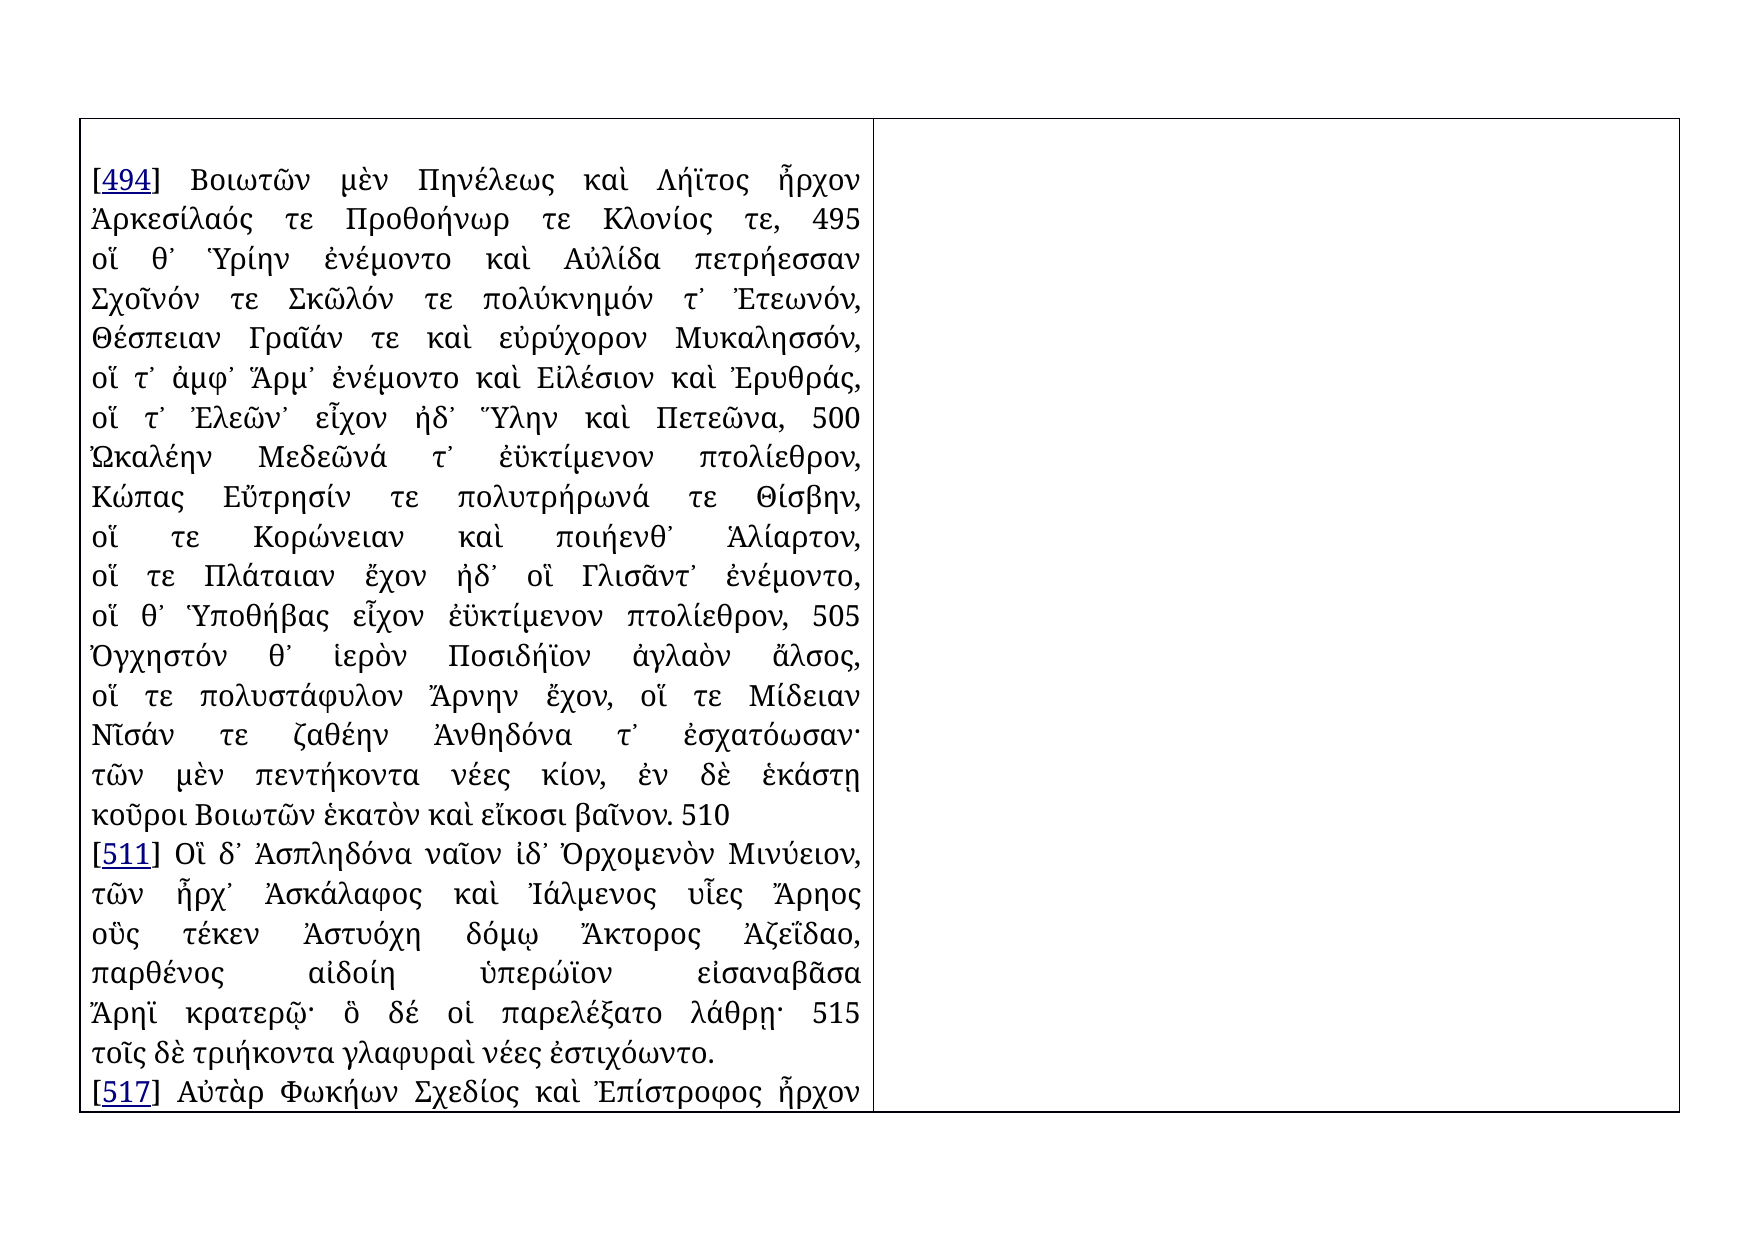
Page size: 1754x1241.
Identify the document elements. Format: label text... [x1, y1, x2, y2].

table_header [874, 119, 1679, 1111]
table_header [494] Βοιωτῶν μὲν Πηνέλεως καὶ Λήϊτος ἦρχον Ἀρκεσίλαός τε Προθοήνωρ τε Κλονίος τε, 495 οἵ θ᾽ Ὑρίην ἐνέμοντο καὶ Αὐλίδα πετρήεσσαν Σχοῖνόν τε Σκῶλόν τε πολύκνημόν τ᾽ Ἐτεωνόν, Θέσπειαν Γραῖάν τε καὶ εὐρύχορον Μυκαλησσόν, οἵ τ᾽ ἀμφ᾽ Ἅρμ᾽ ἐνέμοντο καὶ Εἰλέσιον καὶ Ἐρυθράς, οἵ τ᾽ Ἐλεῶν᾽ εἶχον ἠδ᾽ Ὕλην καὶ Πετεῶνα, 500 Ὠκαλέην Μεδεῶνά τ᾽ ἐϋκτίμενον πτολίεθρον, Κώπας Εὔτρησίν τε πολυτρήρωνά τε Θίσβην, οἵ τε Κορώνειαν καὶ ποιήενθ᾽ Ἁλίαρτον, οἵ τε Πλάταιαν ἔχον ἠδ᾽ οἳ Γλισᾶντ᾽ ἐνέμοντο, οἵ θ᾽ Ὑποθήβας εἶχον ἐϋκτίμενον πτολίεθρον, 505 Ὀγχηστόν θ᾽ ἱερὸν Ποσιδήϊον ἀγλαὸν ἄλσος, οἵ τε πολυστάφυλον Ἄρνην ἔχον, οἵ τε Μίδειαν Νῖσάν τε ζαθέην Ἀνθηδόνα τ᾽ ἐσχατόωσαν· τῶν μὲν πεντήκοντα νέες κίον, ἐν δὲ ἑκάστῃ κοῦροι Βοιωτῶν ἑκατὸν καὶ εἴκοσι βαῖνον. 510 [511] Οἳ δ᾽ Ἀσπληδόνα ναῖον ἰδ᾽ Ὀρχομενὸν Μινύειον, τῶν ἦρχ᾽ Ἀσκάλαφος καὶ Ἰάλμενος υἷες Ἄρηος οὓς τέκεν Ἀστυόχη δόμῳ Ἄκτορος Ἀζεΐδαο, παρθένος αἰδοίη ὑπερώϊον εἰσαναβᾶσα Ἄρηϊ κρατερῷ· ὃ δέ οἱ παρελέξατο λάθρῃ· 515 τοῖς δὲ τριήκοντα γλαφυραὶ νέες ἐστιχόωντο. [517] Αὐτὰρ Φωκήων Σχεδίος καὶ Ἐπίστροφος ἦρχον [81, 119, 873, 1111]
